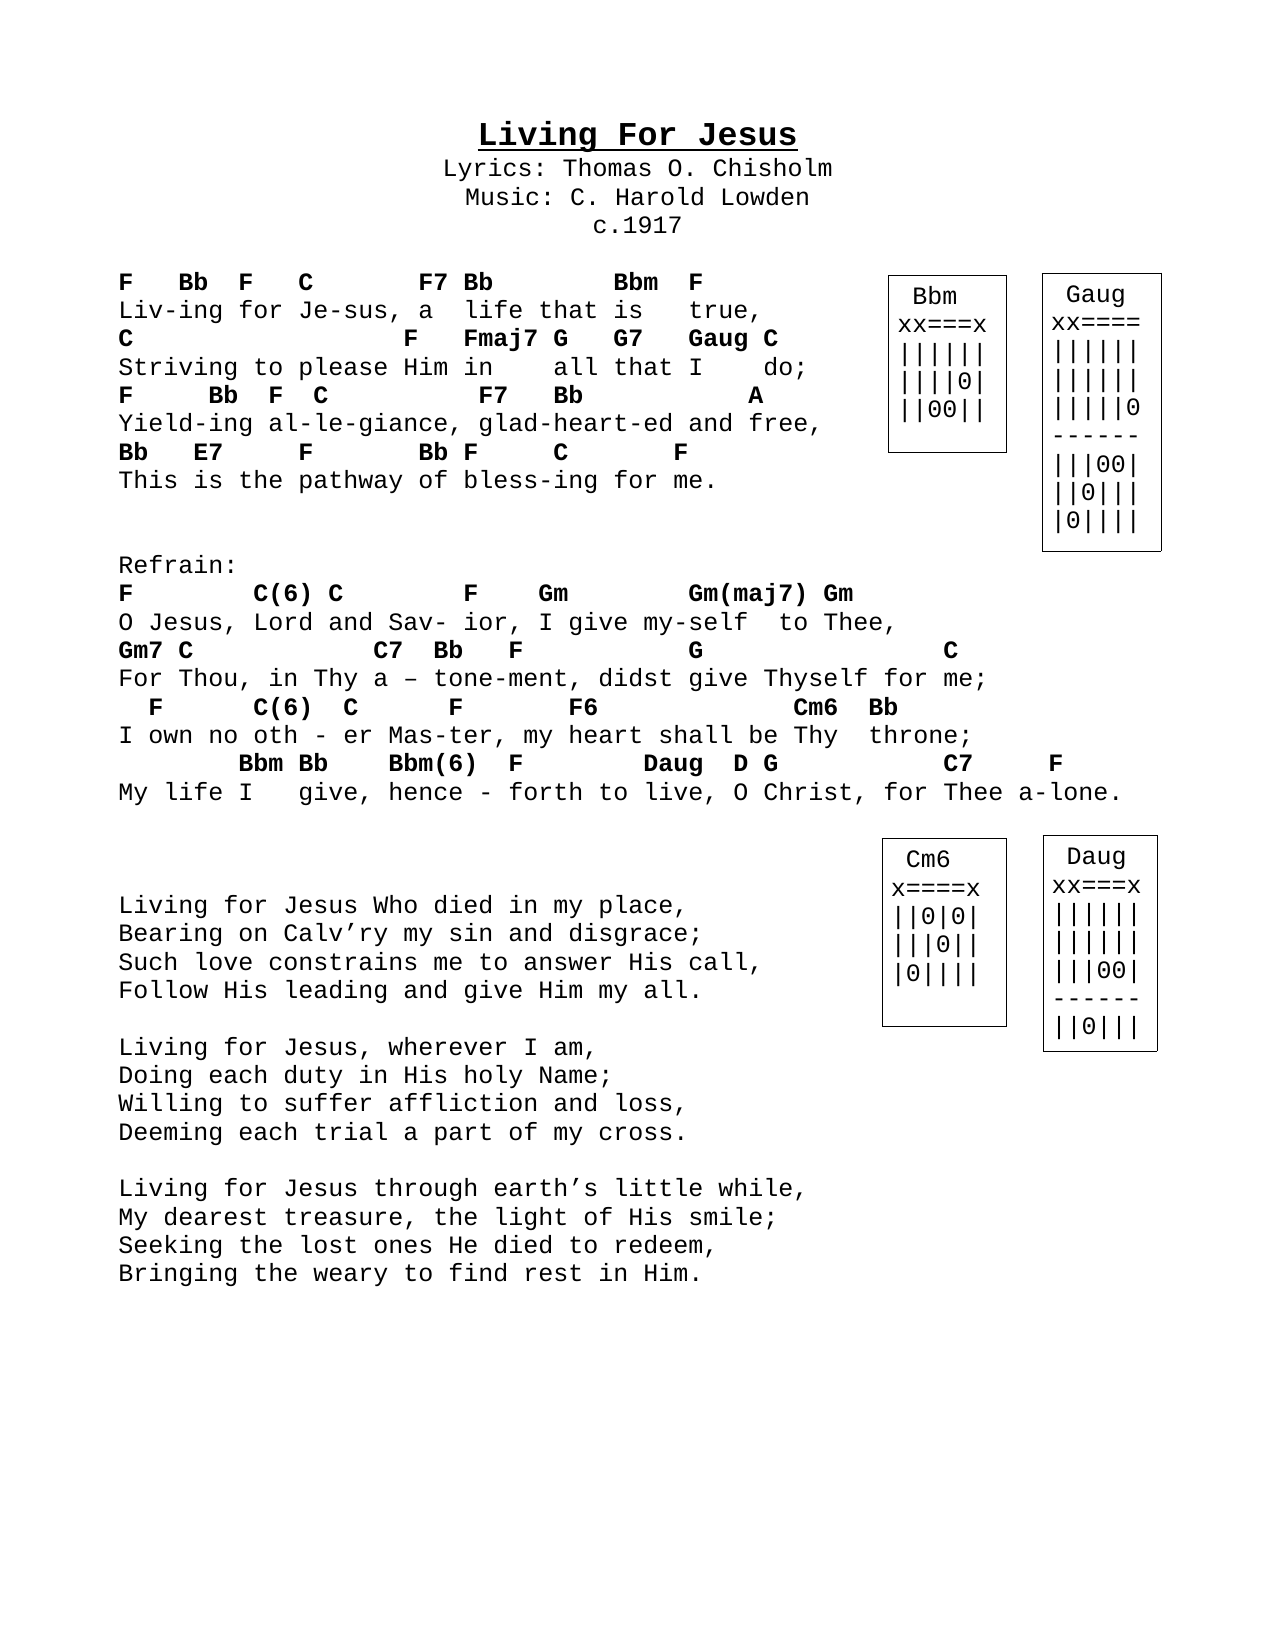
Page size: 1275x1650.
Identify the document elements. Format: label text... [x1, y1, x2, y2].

text x====x [891, 875, 997, 904]
text [1007, 949, 1042, 978]
text ------ [1051, 986, 1148, 1014]
text |||||| [1051, 901, 1148, 929]
text |||0|| [891, 932, 997, 960]
text [1007, 326, 1042, 354]
text Follow His leading and give Him my all. [118, 978, 882, 1006]
text Living for Jesus, wherever I am, [118, 1034, 1157, 1063]
text Cm6 [891, 847, 997, 875]
text [1007, 921, 1042, 949]
text [1007, 354, 1042, 383]
text Liv-ing for Je-sus, a life that is true, [118, 298, 888, 326]
text Seeking the lost ones He died to redeem, [118, 1233, 1157, 1261]
text Deeming each trial a part of my cross. [118, 1119, 1157, 1148]
text Gaug [1051, 281, 1152, 310]
text Such love constrains me to answer His call, [118, 949, 882, 978]
text Yield-ing al-le-giance, glad-heart-ed and free, [118, 411, 888, 439]
text My life I give, hence - forth to live, O Christ, for Thee a-lone. [118, 779, 1157, 808]
text Lyrics: Thomas O. Chisholm [118, 156, 1157, 184]
text xx===x [897, 312, 998, 340]
text ||00|| [897, 397, 998, 425]
text Living for Jesus through earth’s little while, [118, 1176, 1157, 1204]
text Music: C. Harold Lowden [118, 184, 1157, 213]
text [1007, 411, 1042, 439]
text This is the pathway of bless-ing for me. [118, 468, 1042, 496]
text |0|||| [891, 960, 997, 989]
text F Bb F C F7 Bb A [118, 383, 888, 411]
text |||00| [1051, 451, 1152, 480]
text Bbm [897, 284, 998, 312]
text Gm7 C C7 Bb F G C [118, 638, 1157, 666]
text [1007, 298, 1042, 326]
text Living for Jesus Who died in my place, [118, 893, 882, 921]
text Bearing on Calv’ry my sin and disgrace; [118, 921, 882, 949]
text c.1917 [118, 213, 1157, 241]
text ||0||| [1051, 480, 1152, 508]
text [1007, 978, 1042, 1006]
text [1007, 893, 1042, 921]
text Bringing the weary to find rest in Him. [118, 1261, 1157, 1289]
text xx===x [1051, 872, 1148, 901]
text O Jesus, Lord and Sav- ior, I give my-self to Thee, [118, 609, 1157, 638]
text ------ [1051, 423, 1152, 451]
text C F Fmaj7 G G7 Gaug C [118, 326, 888, 354]
text xx==== [1051, 310, 1152, 338]
text F C(6) C F F6 Cm6 Bb [118, 694, 1157, 723]
text For Thou, in Thy a – tone-ment, didst give Thyself for me; [118, 666, 1157, 694]
text F C(6) C F Gm Gm(maj7) Gm [118, 581, 1157, 609]
text |0|||| [1051, 508, 1152, 536]
text F Bb F C F7 Bb Bbm F [118, 269, 1161, 298]
text |||||| [1051, 929, 1148, 957]
text Bb E7 F Bb F C F [118, 439, 1042, 468]
text [1007, 383, 1042, 411]
text Living For Jesus [118, 118, 1157, 156]
text Doing each duty in His holy Name; [118, 1063, 1157, 1091]
text |||||| [897, 340, 998, 369]
text ||||0| [897, 369, 998, 397]
text |||||| [1051, 366, 1152, 395]
text |||||| [1051, 338, 1152, 366]
text Bbm Bb Bbm(6) F Daug D G C7 F [118, 751, 1157, 779]
text |||00| [1051, 957, 1148, 986]
text F Bb F C F7 Bb Bbm F [889, 276, 1006, 452]
text Refrain: [118, 553, 1157, 581]
text |||||0 [1051, 395, 1152, 423]
text F Bb F C F7 Bb Bbm F [1043, 274, 1161, 551]
text Willing to suffer affliction and loss, [118, 1091, 1157, 1119]
text I own no oth - er Mas-ter, my heart shall be Thy throne; [118, 723, 1157, 751]
text My dearest treasure, the light of His smile; [118, 1204, 1157, 1233]
text ||0|0| [891, 904, 997, 932]
text Striving to please Him in all that I do; [118, 354, 888, 383]
text Daug [1051, 844, 1148, 872]
text ||0||| [1051, 1014, 1148, 1042]
